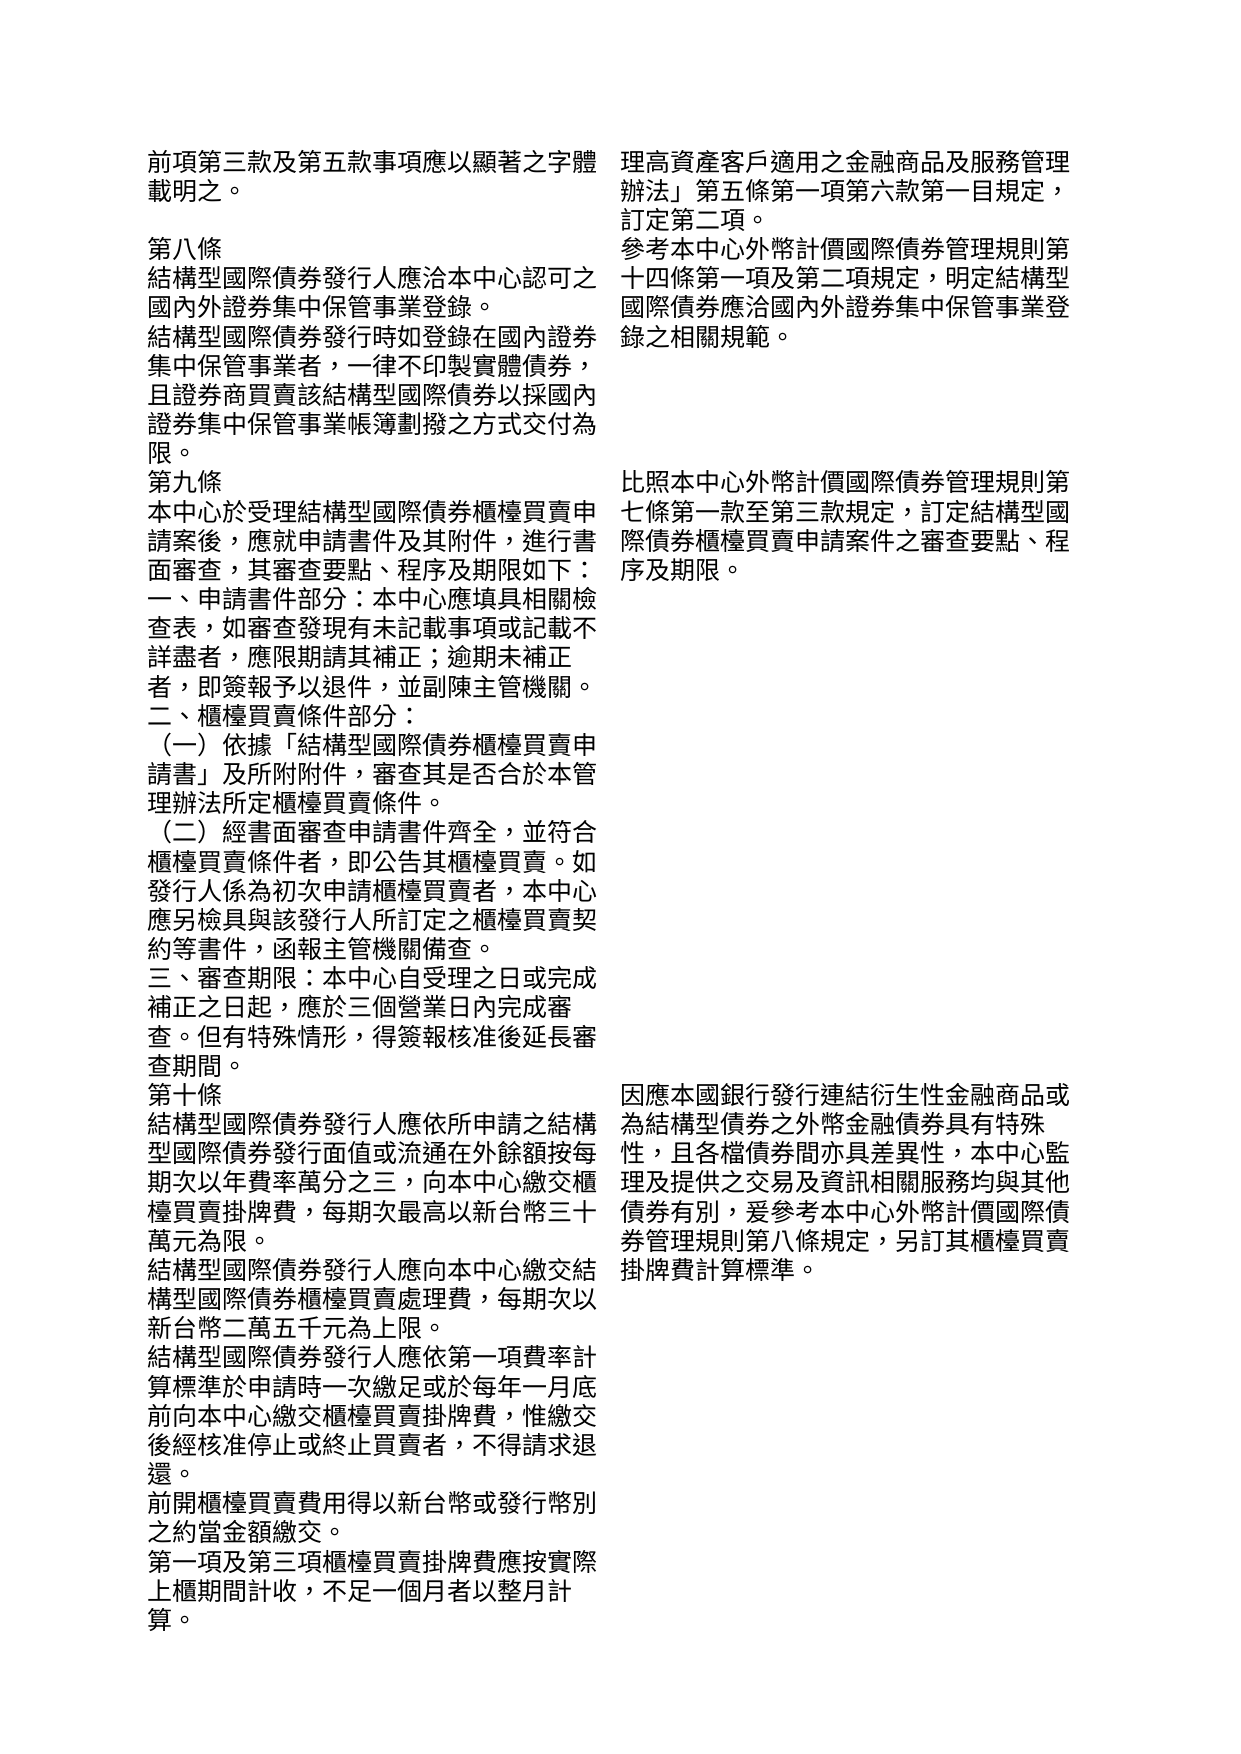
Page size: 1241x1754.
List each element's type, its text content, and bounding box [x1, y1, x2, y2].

table_cell 第九條 本中心於受理結構型國際債券櫃檯買賣申請案後，應就申請書件及其附件，進行書面審查，其審查要點、程序及期限如下： 一、申請書件部分：本中心應填具相關檢查表，如審查發現有未記載事項或記載不詳盡者，應限期請其補正；逾期未補正者，即簽報予以退件，並副陳主管機關。 二、櫃檯買賣條件部分： （一）依據「結構型國際債券櫃檯買賣申請書」及所附附件，審查其是否合於本管理辦法所定櫃檯買賣條件。 （二）經書面審查申請書件齊全，並符合櫃檯買賣條件者，即公告其櫃檯買賣。如發行人係為初次申請櫃檯買賣者，本中心應另檢具與該發行人所訂定之櫃檯買賣契約等書件，函報主管機關備查。 三、審查期限：本中心自受理之日或完成補正之日起，應於三個營業日內完成審查。但有特殊情形，得簽報核准後延長審查期間。 [148, 469, 620, 1081]
table_cell 第八條 結構型國際債券發行人應洽本中心認可之國內外證券集中保管事業登錄。 結構型國際債券發行時如登錄在國內證券集中保管事業者，一律不印製實體債券，且證券商買賣該結構型國際債券以採國內證券集中保管事業帳簿劃撥之方式交付為限。 [148, 235, 620, 468]
table_cell 前項第三款及第五款事項應以顯著之字體載明之。 [148, 148, 620, 235]
table_cell 第十條 結構型國際債券發行人應依所申請之結構型國際債券發行面值或流通在外餘額按每期次以年費率萬分之三，向本中心繳交櫃檯買賣掛牌費，每期次最高以新台幣三十萬元為限。 結構型國際債券發行人應向本中心繳交結構型國際債券櫃檯買賣處理費，每期次以新台幣二萬五千元為上限。 結構型國際債券發行人應依第一項費率計算標準於申請時一次繳足或於每年一月底前向本中心繳交櫃檯買賣掛牌費，惟繳交後經核准停止或終止買賣者，不得請求退還。 前開櫃檯買賣費用得以新台幣或發行幣別之約當金額繳交。 第一項及第三項櫃檯買賣掛牌費應按實際上櫃期間計收，不足一個月者以整月計算。 [148, 1081, 620, 1635]
table_cell 理高資產客戶適用之金融商品及服務管理辦法」第五條第一項第六款第一目規定，訂定第二項。 [620, 148, 1092, 235]
table_cell 參考本中心外幣計價國際債券管理規則第十四條第一項及第二項規定，明定結構型國際債券應洽國內外證券集中保管事業登錄之相關規範。 [620, 235, 1092, 468]
table_cell 比照本中心外幣計價國際債券管理規則第七條第一款至第三款規定，訂定結構型國際債券櫃檯買賣申請案件之審查要點、程序及期限。 [620, 469, 1092, 1081]
table_cell 因應本國銀行發行連結衍生性金融商品或為結構型債券之外幣金融債券具有特殊性，且各檔債券間亦具差異性，本中心監理及提供之交易及資訊相關服務均與其他債券有別，爰參考本中心外幣計價國際債券管理規則第八條規定，另訂其櫃檯買賣掛牌費計算標準。 [620, 1081, 1092, 1635]
